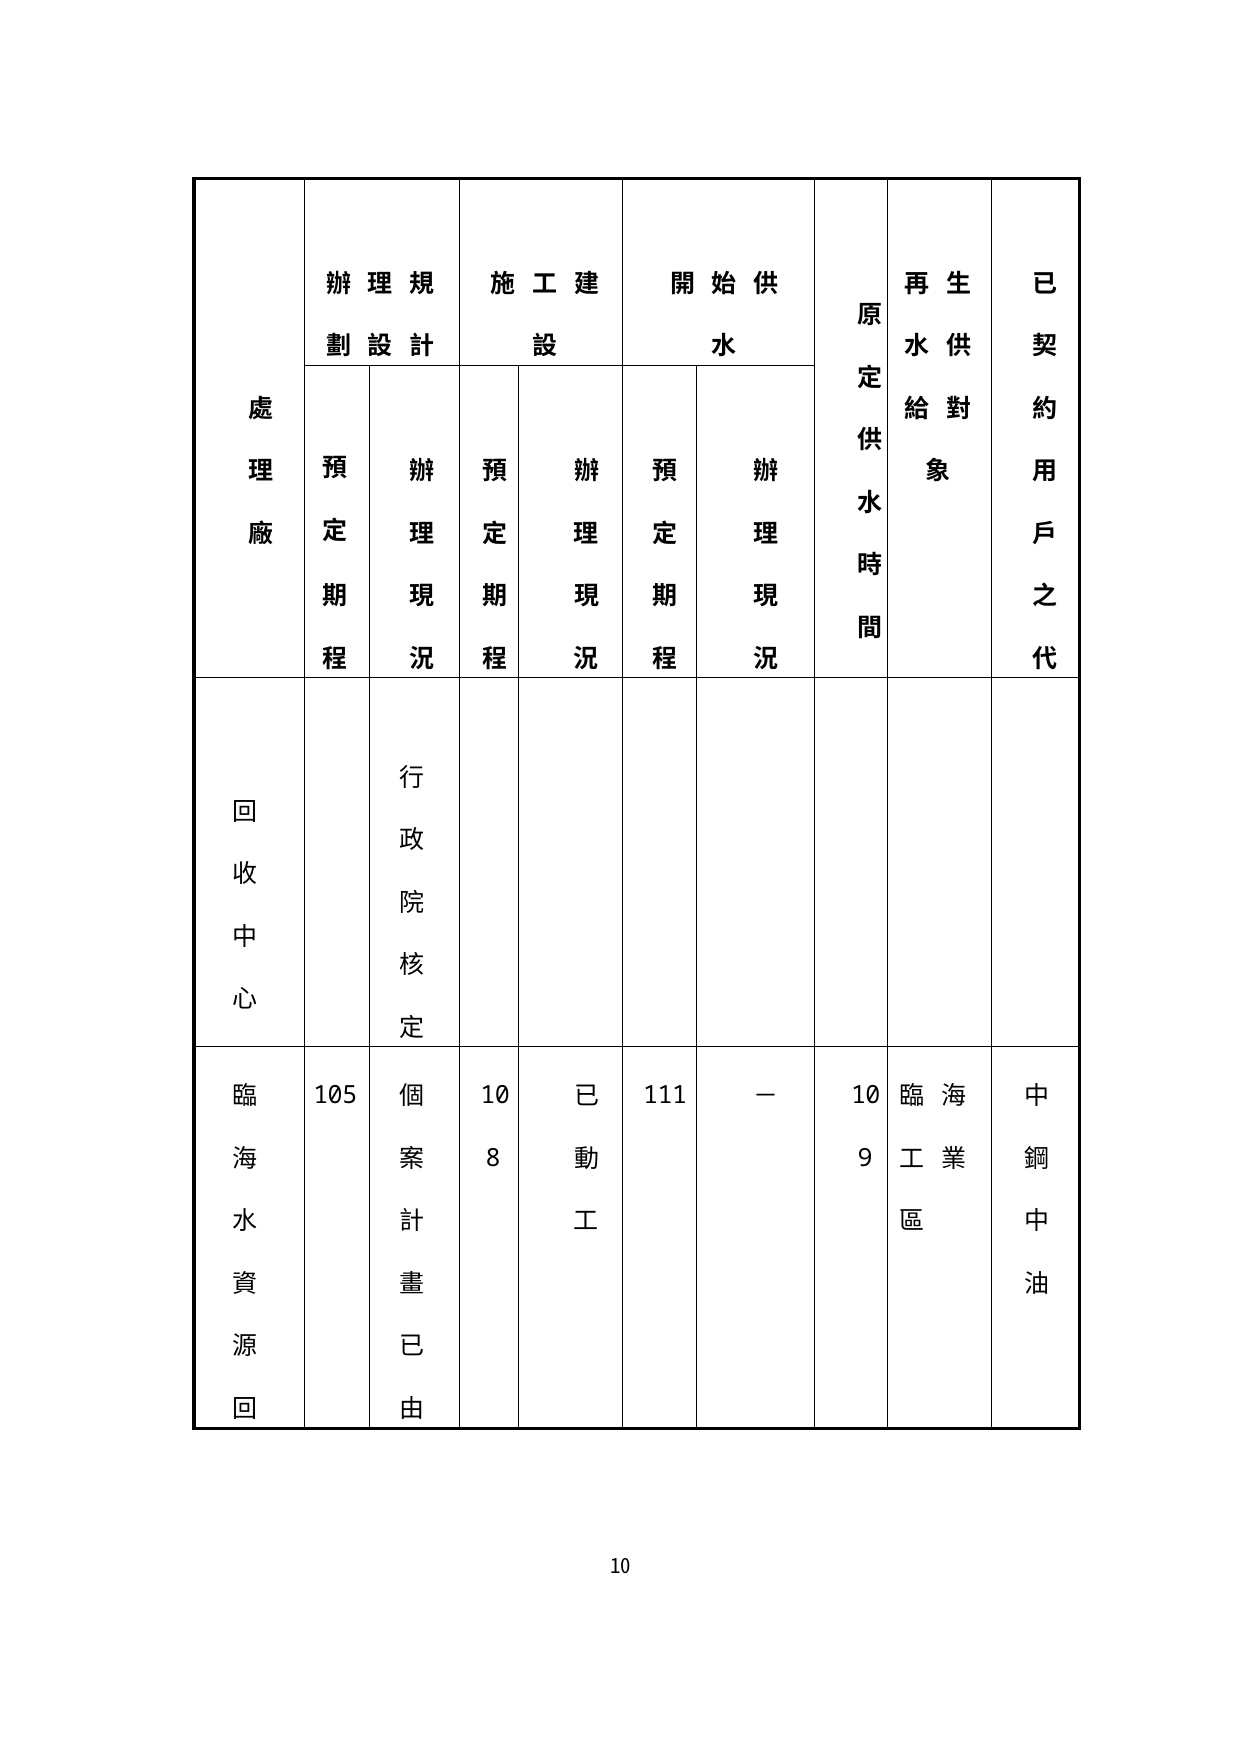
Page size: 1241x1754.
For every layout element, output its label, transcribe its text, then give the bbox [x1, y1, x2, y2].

table_cell [305, 678, 369, 1046]
table_cell － [697, 678, 814, 1046]
table_header 辦理規劃設計 [305, 180, 459, 365]
table_cell 辦理 現況 [519, 366, 622, 677]
table_cell － [697, 1047, 814, 1427]
table_cell [519, 678, 622, 1046]
table_cell 109 [815, 1047, 887, 1427]
table_cell 辦理 現況 [370, 366, 459, 677]
table_cell 預定 期程 [623, 366, 696, 677]
table_cell [888, 678, 991, 1046]
table_header 再生水供給對象 [888, 180, 991, 677]
table_cell 回收中心 [196, 678, 304, 1046]
table_cell 已動工 [519, 1047, 622, 1427]
table_cell 111 [623, 1047, 696, 1427]
table_cell [815, 678, 887, 1046]
table_cell 108 [460, 1047, 518, 1427]
table_cell 中鋼 中油 [992, 1047, 1078, 1427]
table_cell 行政院核定 [370, 678, 459, 1046]
table_cell 個案計畫已由 [370, 1047, 459, 1427]
table_cell 臨海水資源回 [196, 1047, 304, 1427]
table_cell [460, 678, 518, 1046]
table_cell 臨海工業區 [888, 1047, 991, 1427]
table_header 原定供水時間 [815, 180, 887, 677]
table_cell 辦理 現況 [697, 366, 814, 677]
table_cell 預定 期程 [460, 366, 518, 677]
table_header 施工建設 [460, 180, 622, 365]
table_cell [623, 678, 696, 1046]
table_cell [992, 678, 1078, 1046]
table_cell 105 [305, 1047, 369, 1427]
table_header 開始供水 [623, 180, 814, 365]
table_header 處理廠 [196, 180, 304, 677]
table_cell 預定 期程 [305, 366, 369, 677]
table_header 已契約用戶之代表廠商 [992, 180, 1078, 677]
